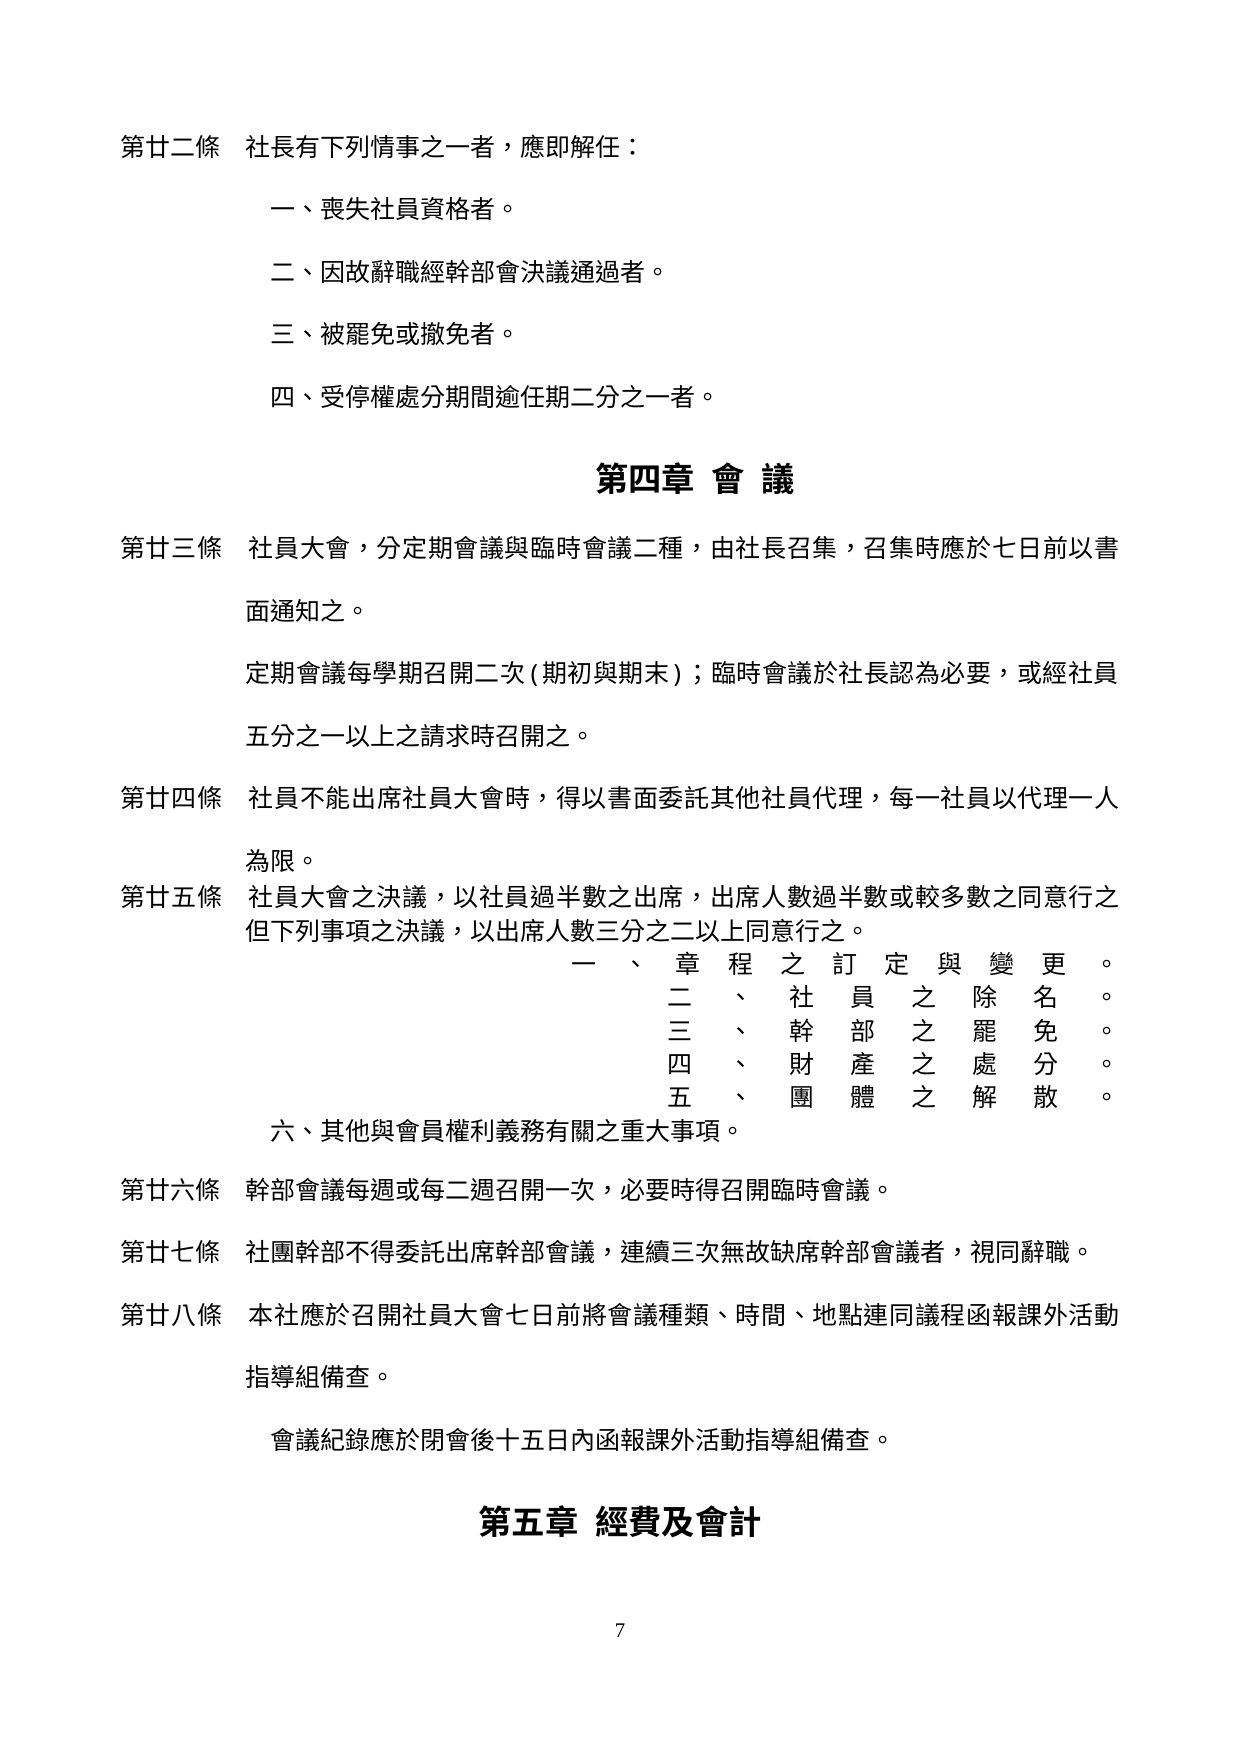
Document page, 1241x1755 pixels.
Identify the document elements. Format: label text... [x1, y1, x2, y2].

text 第廿三條 社員大會，分定期會議與臨時會議二種，由社長召集，召集時應於七日前以書面通知之。 [120, 505, 1120, 630]
text 第廿二條 社長有下列情事之一者，應即解任： [120, 103, 1120, 166]
text 第廿五條 社員大會之決議，以社員過半數之出席，出席人數過半數或較多數之同意行之。但下列事項之決議，以出席人數三分之二以上同意行之。 [120, 880, 1120, 947]
text 第廿四條 社員不能出席社員大會時，得以書面委託其他社員代理，每一社員以代理一人為限。 [120, 755, 1120, 880]
text 一、章程之訂定與變更。 二、社員之除名。 三、幹部之罷免。 四、財產之處分。 五、團體之解散。 六、其他與會員權利義務有關之重大事項。 [120, 947, 1120, 1147]
text 一、喪失社員資格者。 二、因故辭職經幹部會決議通過者。 三、被罷免或撤免者。 四、受停權處分期間逾任期二分之一者。 [120, 166, 1120, 416]
text 會議紀錄應於閉會後十五日內函報課外活動指導組備查。 [120, 1397, 1120, 1459]
text 第廿七條 社團幹部不得委託出席幹部會議，連續三次無故缺席幹部會議者，視同辭職。 [120, 1209, 1120, 1272]
text 第廿八條 本社應於召開社員大會七日前將會議種類、時間、地點連同議程函報課外活動指導組備查。 [120, 1272, 1120, 1397]
text 第廿六條 幹部會議每週或每二週召開一次，必要時得召開臨時會議。 [120, 1147, 1120, 1209]
text 第五章 經費及會計 [120, 1478, 1120, 1541]
text 第四章 會 議 [120, 435, 1120, 497]
text 定期會議每學期召開二次(期初與期末)；臨時會議於社長認為必要，或經社員五分之一以上之請求時召開之。 [245, 630, 1120, 755]
